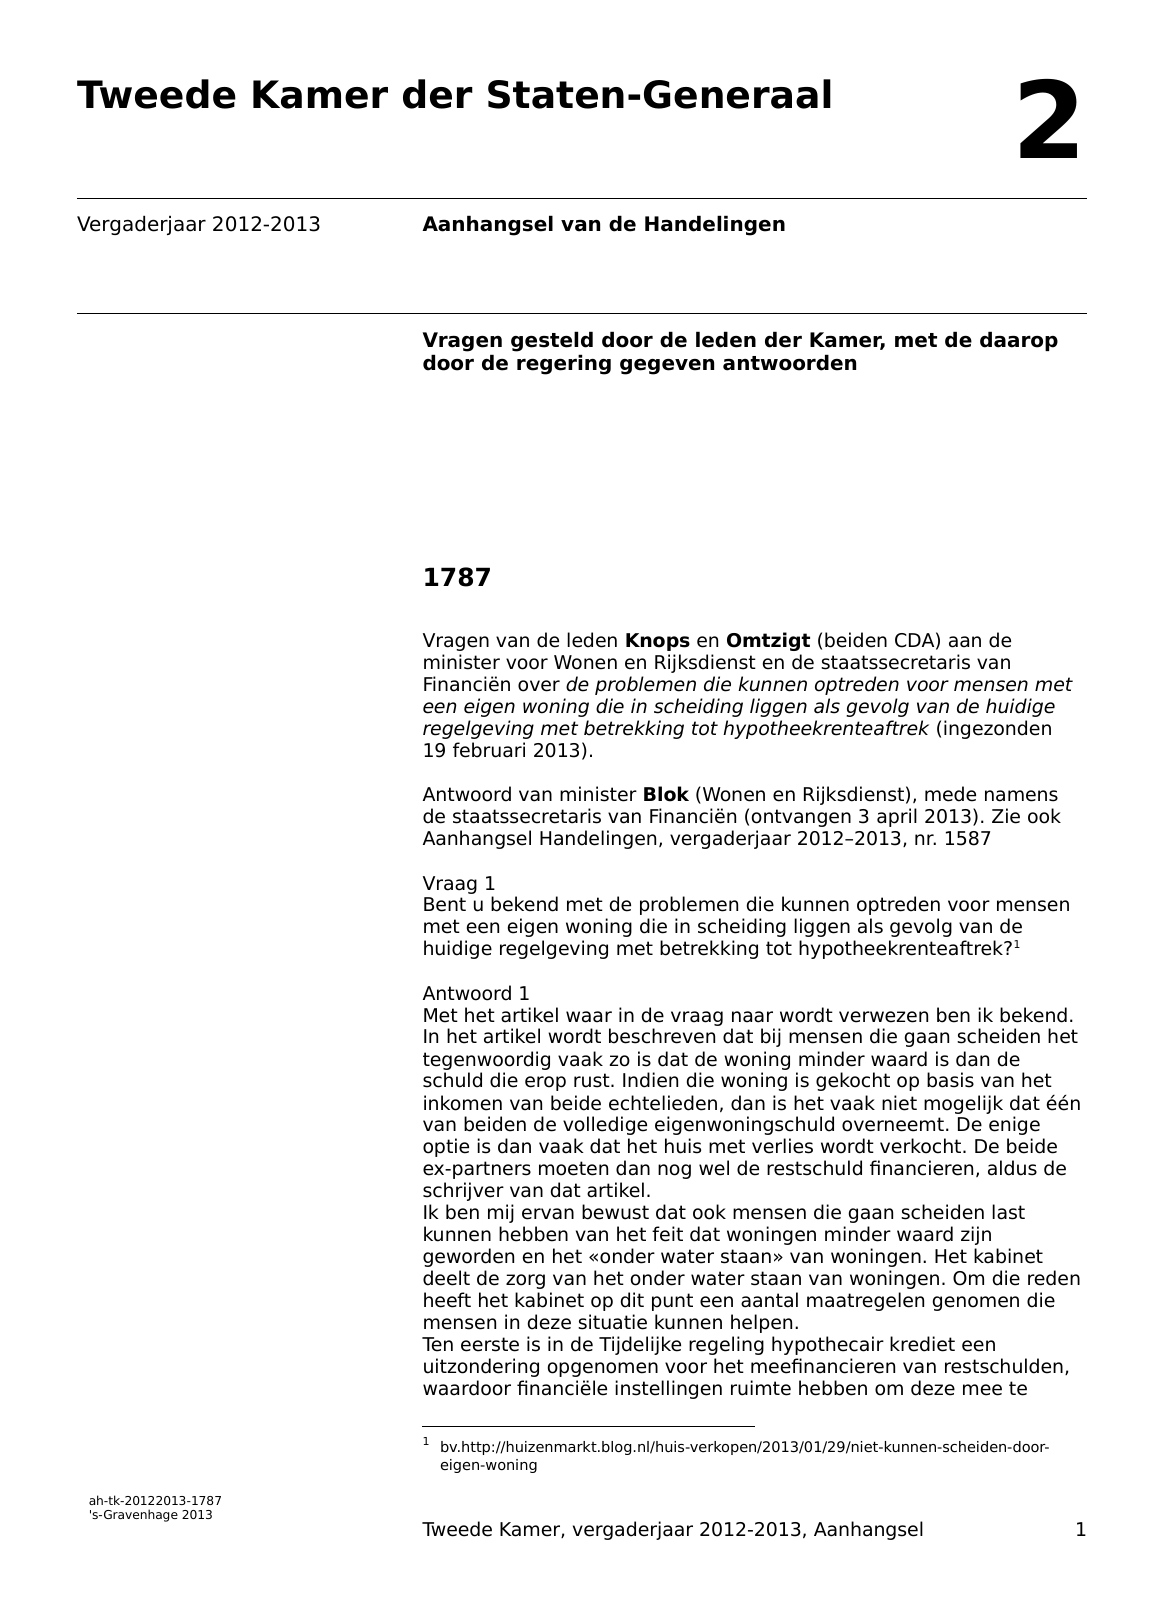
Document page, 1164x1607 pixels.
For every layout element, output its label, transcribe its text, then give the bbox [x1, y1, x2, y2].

text Ik ben mij ervan bewust dat ook mensen die gaan scheiden last kunnen hebben van het feit dat woningen minder waard zijn geworden en het «onder water staan» van woningen. Het kabinet deelt de zorg van het onder water staan van woningen. Om die reden heeft het kabinet op dit punt een aantal maatregelen genomen die mensen in deze situatie kunnen helpen. [422, 1202, 1087, 1334]
table_cell Vragen gesteld door de leden der Kamer, met de daarop door de regering gegeven antwoorden [422, 314, 1087, 375]
table_cell Aanhangsel van de Handelingen [422, 199, 1087, 313]
table_cell [77, 314, 422, 375]
text Antwoord 1 [422, 982, 1087, 1004]
text Met het artikel waar in de vraag naar wordt verwezen ben ik bekend. In het artikel wordt beschreven dat bij mensen die gaan scheiden het tegenwoordig vaak zo is dat de woning minder waard is dan de schuld die erop rust. Indien die woning is gekocht op basis van het inkomen van beide echtelieden, dan is het vaak niet mogelijk dat één van beiden de volledige eigenwoningschuld overneemt. De enige optie is dan vaak dat het huis met verlies wordt verkocht. De beide ex-partners moeten dan nog wel de restschuld financieren, aldus de schrijver van dat artikel. [422, 1004, 1087, 1202]
table_cell Vergaderjaar 2012-2013 [77, 199, 422, 313]
text Bent u bekend met de problemen die kunnen optreden voor mensen met een eigen woning die in scheiding liggen als gevolg van de huidige regelgeving met betrekking tot hypotheekrenteaftrek? [422, 894, 1087, 960]
table_header 2 [886, 59, 1087, 198]
table_header Tweede Kamer der Staten-Generaal [77, 59, 886, 198]
text Vragen van de leden Knops en Omtzigt (beiden CDA) aan de minister voor Wonen en Rijksdienst en de staatssecretaris van Financiën over de problemen die kunnen optreden voor mensen met een eigen woning die in scheiding liggen als gevolg van de huidige regelgeving met betrekking tot hypotheekrenteaftrek (ingezonden 19 februari 2013). [422, 630, 1087, 762]
text Ten eerste is in de Tijdelijke regeling hypothecair krediet een uitzondering opgenomen voor het meefinancieren van restschulden, waardoor financiële instellingen ruimte hebben om deze mee te [422, 1334, 1087, 1400]
text 1787 [422, 563, 1087, 592]
text ah-tk-20122013-1787 [88, 1494, 323, 1508]
text 's-Gravenhage 2013 [88, 1508, 323, 1522]
text Antwoord van minister Blok (Wonen en Rijksdienst), mede namens de staatssecretaris van Financiën (ontvangen 3 april 2013). Zie ook Aanhangsel Handelingen, vergaderjaar 2012–2013, nr. 1587 [422, 784, 1087, 850]
text bv.http://huizenmarkt.blog.nl/huis-verkopen/2013/01/29/niet-kunnen-scheiden-door-eigen-woning [422, 1435, 1087, 1474]
text Vraag 1 [422, 872, 1087, 894]
